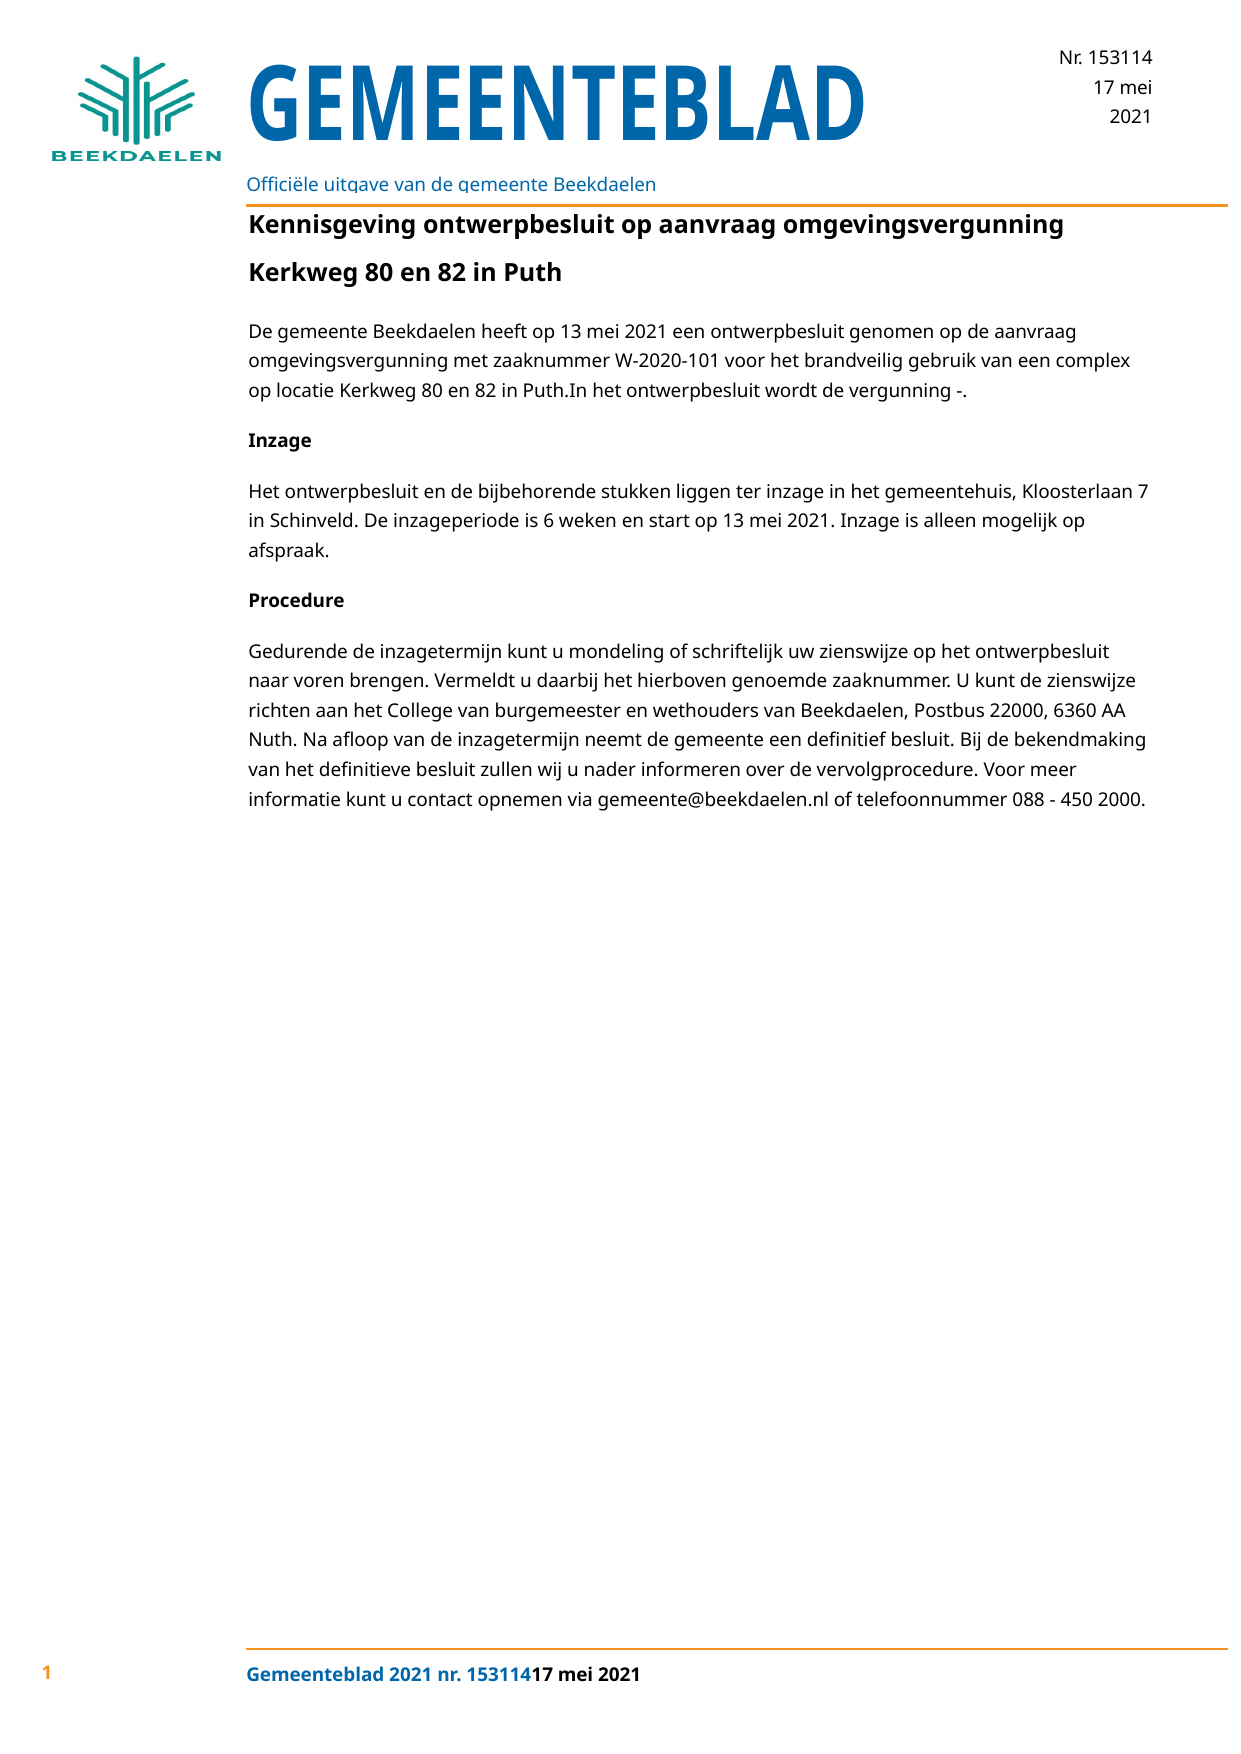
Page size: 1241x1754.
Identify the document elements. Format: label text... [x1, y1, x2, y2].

text Gedurende de inzagetermijn kunt u mondeling of schriftelijk uw zienswijze op het ontwerpbesluit naar voren brengen. Vermeldt u daarbij het hierboven genoemde zaaknummer. U kunt de zienswijze richten aan het College van burgemeester en wethouders van Beekdaelen, Postbus 22000, 6360 AA Nuth. Na afloop van de inzagetermijn neemt de gemeente een definitief besluit. Bij de bekendmaking van het definitieve besluit zullen wij u nader informeren over de vervolgprocedure. Voor meer informatie kunt u contact opnemen via gemeente@beekdaelen.nl of telefoonnummer 088 - 450 2000. [248, 638, 1152, 812]
text Kennisgeving ontwerpbesluit op aanvraag omgevingsvergunning Kerkweg 80 en 82 in Puth [248, 207, 1152, 288]
text Inzage [248, 427, 1152, 453]
picture [41, 47, 231, 172]
text De gemeente Beekdaelen heeft op 13 mei 2021 een ontwerpbesluit genomen op de aanvraag omgevingsvergunning met zaaknummer W-2020-101 voor het brandveilig gebruik van een complex op locatie Kerkweg 80 en 82 in Puth.In het ontwerpbesluit wordt de vergunning -. [248, 318, 1152, 403]
text Procedure [248, 587, 1152, 613]
text Het ontwerpbesluit en de bijbehorende stukken liggen ter inzage in het gemeentehuis, Kloosterlaan 7 in Schinveld. De inzageperiode is 6 weken en start op 13 mei 2021. Inzage is alleen mogelijk op afspraak. [248, 478, 1152, 563]
